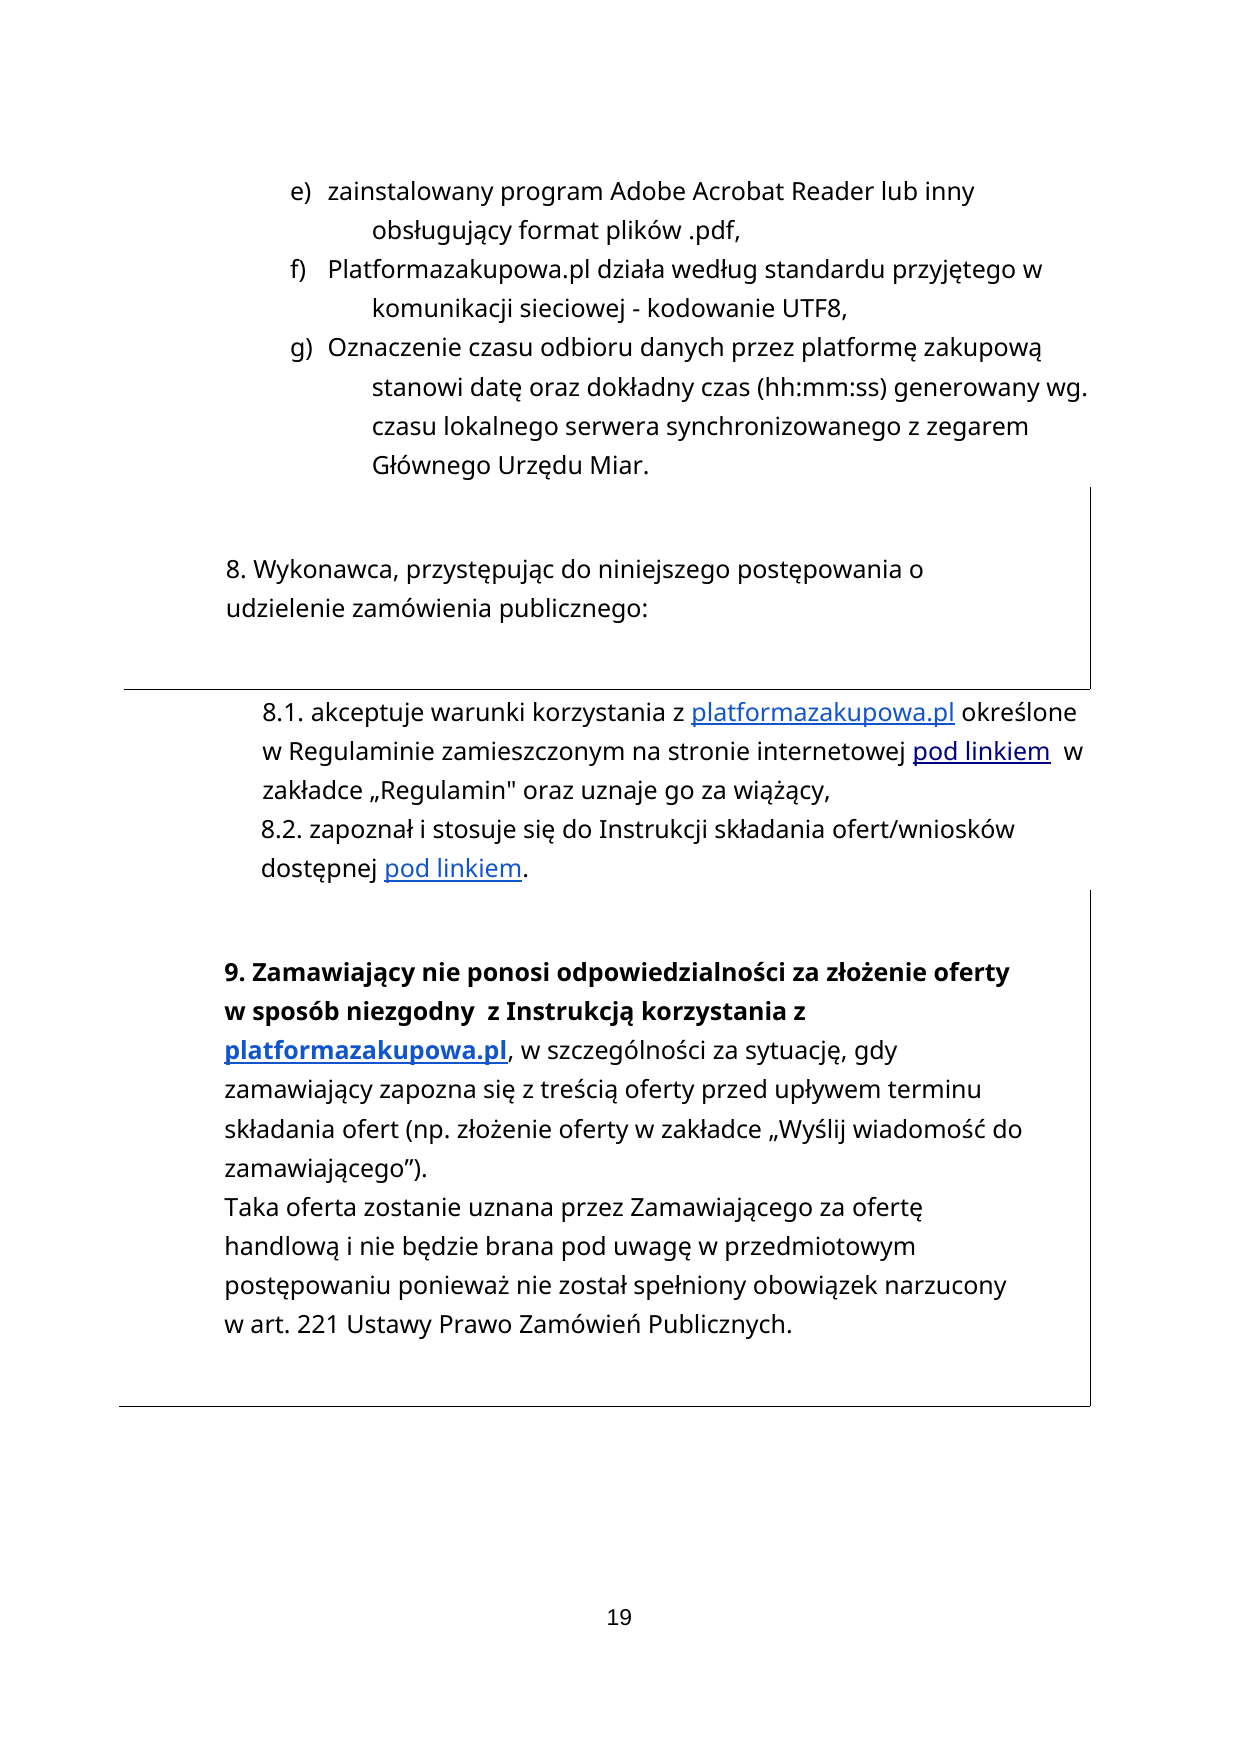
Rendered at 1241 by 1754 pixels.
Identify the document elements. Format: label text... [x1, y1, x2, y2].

list Platformazakupowa.pl działa według standardu przyjętego w komunikacji sieciowej - kodowanie UTF8, [290, 252, 1091, 325]
list Oznaczenie czasu odbioru danych przez platformę zakupową stanowi datę oraz dokładny czas (hh:mm:ss) generowany wg. czasu lokalnego serwera synchronizowanego z zegarem Głównego Urzędu Miar. [290, 330, 1091, 482]
list 9. Zamawiający nie ponosi odpowiedzialności za złożenie oferty w sposób niezgodny z Instrukcją korzystania z platformazakupowa.pl, w szczególności za sytuację, gdy zamawiający zapozna się z treścią oferty przed upływem terminu składania ofert (np. złożenie oferty w zakładce „Wyślij wiadomość do zamawiającego”). Taka oferta zostanie uznana przez Zamawiającego za ofertę handlową i nie będzie brana pod uwagę w przedmiotowym postępowaniu ponieważ nie został spełniony obowiązek narzucony w art. 221 Ustawy Prawo Zamówień Publicznych. [119, 890, 1090, 1406]
list 8.1. akceptuje warunki korzystania z platformazakupowa.pl określone w Regulaminie zamieszczonym na stronie internetowej pod linkiem w zakładce „Regulamin" oraz uznaje go za wiążący, [187, 694, 1091, 807]
list 8.2. zapoznał i stosuje się do Instrukcji składania ofert/wniosków dostępnej pod linkiem. [186, 812, 1091, 885]
list zainstalowany program Adobe Acrobat Reader lub inny obsługujący format plików .pdf, [290, 173, 1091, 247]
list 8. Wykonawca, przystępując do niniejszego postępowania o udzielenie zamówienia publicznego: [123, 487, 1090, 689]
